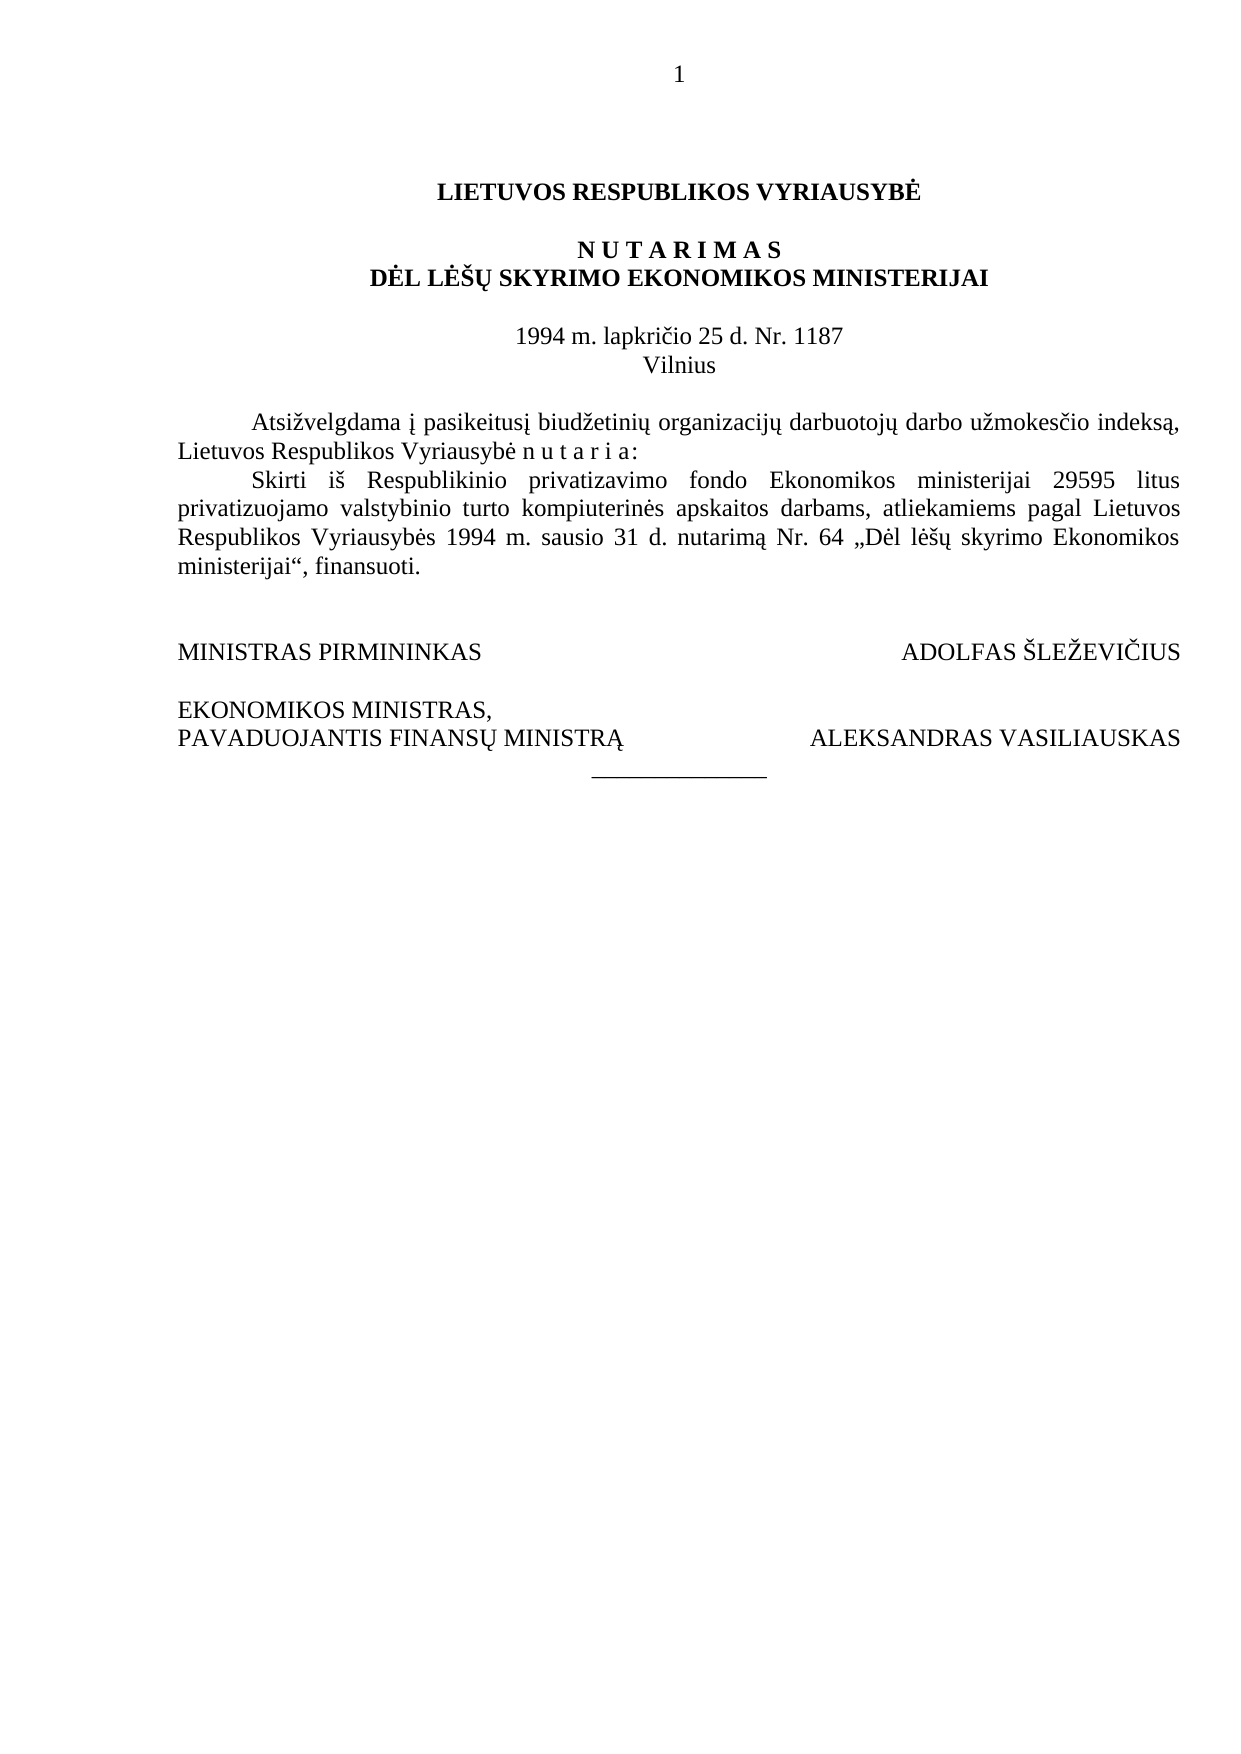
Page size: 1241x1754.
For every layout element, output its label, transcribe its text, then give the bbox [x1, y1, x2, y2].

text 1994 m. lapkričio 25 d. Nr. 1187 [177, 321, 1181, 350]
text DĖL LĖŠŲ SKYRIMO EKONOMIKOS MINISTERIJAI [177, 263, 1181, 292]
text Skirti iš Respublikinio privatizavimo fondo Ekonomikos ministerijai 29595 litus privatizuojamo valstybinio turto kompiuterinės apskaitos darbams, atliekamiems pagal Lietuvos Respublikos Vyriausybės 1994 m. sausio 31 d. nutarimą Nr. 64 „Dėl lėšų skyrimo Ekonomikos ministerijai“, finansuoti. [177, 465, 1181, 580]
text Atsižvelgdama į pasikeitusį biudžetinių organizacijų darbuotojų darbo užmokesčio indeksą, Lietuvos Respublikos Vyriausybė nutaria: [177, 407, 1181, 465]
text Vilnius [177, 350, 1181, 378]
text LIETUVOS RESPUBLIKOS VYRIAUSYBĖ [177, 177, 1181, 206]
text PAVADUOJANTIS FINANSŲ MINISTRĄ ALEKSANDRAS VASILIAUSKAS [177, 723, 1181, 752]
text MINISTRAS PIRMININKAS ADOLFAS ŠLEŽEVIČIUS [177, 637, 1181, 666]
text N U T A R I M A S [177, 235, 1181, 263]
text ______________ [177, 752, 1181, 781]
text EKONOMIKOS MINISTRAS, [177, 695, 1181, 723]
